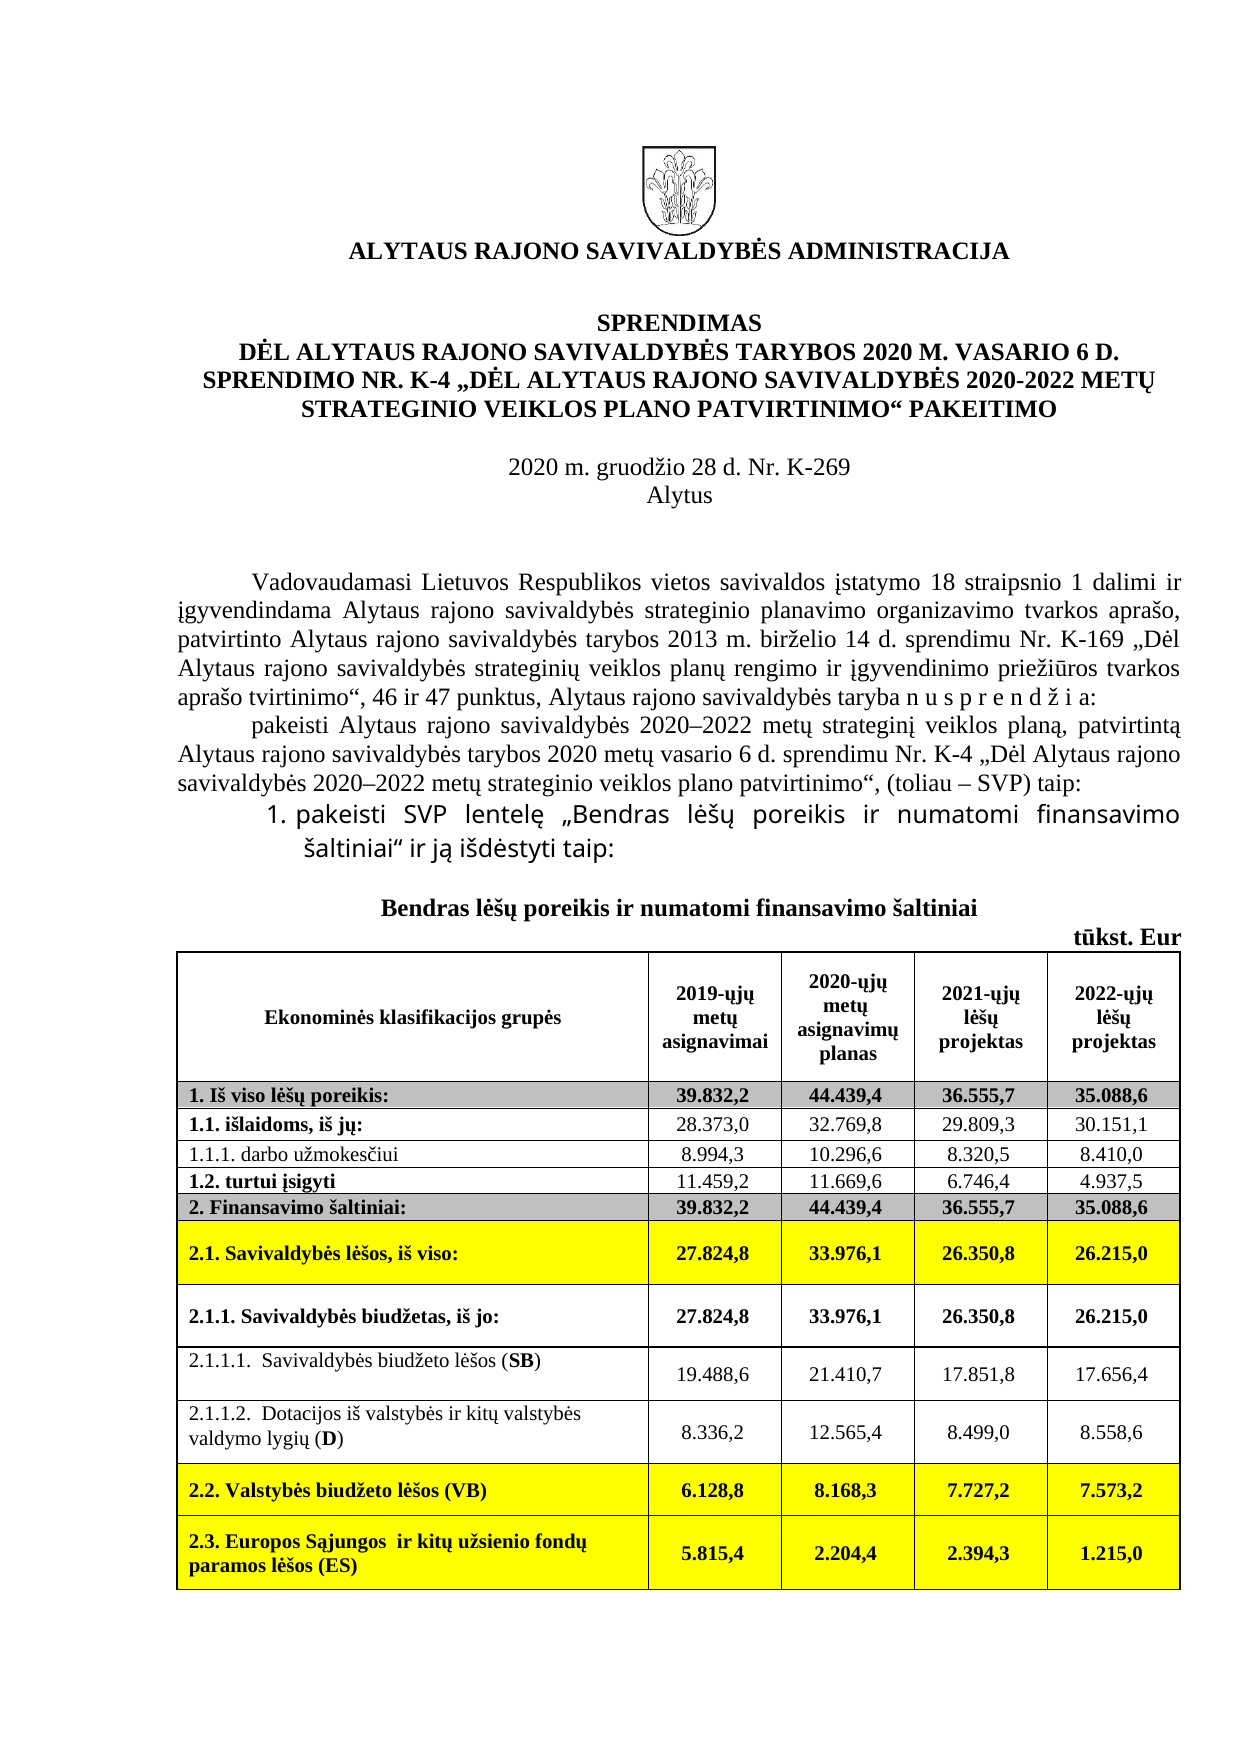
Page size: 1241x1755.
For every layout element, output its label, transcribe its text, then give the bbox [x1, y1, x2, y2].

table_cell 39.832,2 [649, 1194, 781, 1220]
text tūkst. Eur [177, 922, 1181, 951]
table_cell 39.832,2 [649, 1082, 781, 1107]
text 1. pakeisti SVP lentelę „Bendras lėšų poreikis ir numatomi finansavimo šaltiniai“ ir ją išdėstyti taip: [266, 797, 1181, 865]
table_cell 36.555,7 [915, 1082, 1047, 1107]
table_cell 7.727,2 [915, 1464, 1047, 1515]
table_cell 1.215,0 [1048, 1516, 1179, 1589]
table_cell 6.746,4 [915, 1168, 1047, 1193]
table_cell 44.439,4 [782, 1194, 914, 1220]
table_cell 33.976,1 [782, 1285, 914, 1346]
table_cell 33.976,1 [782, 1221, 914, 1284]
table_cell 1. Iš viso lėšų poreikis: [178, 1082, 648, 1107]
table_cell 2.1.1.2. Dotacijos iš valstybės ir kitų valstybės valdymo lygių (D) [178, 1401, 648, 1463]
table_cell 35.088,6 [1048, 1082, 1179, 1107]
table_cell 4.937,5 [1048, 1168, 1179, 1193]
table_cell 8.320,5 [915, 1141, 1047, 1167]
table_cell 2.3. Europos Sąjungos ir kitų užsienio fondų paramos lėšos (ES) [178, 1516, 648, 1589]
table_cell 26.350,8 [915, 1285, 1047, 1346]
table_cell 11.669,6 [782, 1168, 914, 1193]
table_cell 26.215,0 [1048, 1221, 1179, 1284]
table_cell 27.824,8 [649, 1221, 781, 1284]
table_cell 2.204,4 [782, 1516, 914, 1589]
text SPRENDIMAS [177, 308, 1181, 337]
table_cell 32.769,8 [782, 1109, 914, 1140]
table_cell 2. Finansavimo šaltiniai: [178, 1194, 648, 1220]
table_cell 7.573,2 [1048, 1464, 1179, 1515]
table_cell 2.1.1. Savivaldybės biudžetas, iš jo: [178, 1285, 648, 1346]
table_cell 8.558,6 [1048, 1401, 1179, 1463]
table_cell 11.459,2 [649, 1168, 781, 1193]
table_cell 2.2. Valstybės biudžeto lėšos (VB) [178, 1464, 648, 1515]
table_cell 8.168,3 [782, 1464, 914, 1515]
table_header 2022-ųjų lėšų projektas [1048, 953, 1179, 1081]
text pakeisti Alytaus rajono savivaldybės 2020–2022 metų strateginį veiklos planą, patvirtintą Alytaus rajono savivaldybės tarybos 2020 metų vasario 6 d. sprendimu Nr. K-4 „Dėl Alytaus rajono savivaldybės 2020–2022 metų strateginio veiklos plano patvirtinimo“, (toliau – SVP) taip: [177, 710, 1181, 797]
table_cell 5.815,4 [649, 1516, 781, 1589]
table_cell 8.410,0 [1048, 1141, 1179, 1167]
table_cell 8.336,2 [649, 1401, 781, 1463]
text Vadovaudamasi Lietuvos Respublikos vietos savivaldos įstatymo 18 straipsnio 1 dalimi ir įgyvendindama Alytaus rajono savivaldybės strateginio planavimo organizavimo tvarkos aprašo, patvirtinto Alytaus rajono savivaldybės tarybos 2013 m. birželio 14 d. sprendimu Nr. K-169 „Dėl Alytaus rajono savivaldybės strateginių veiklos planų rengimo ir įgyvendinimo priežiūros tvarkos aprašo tvirtinimo“, 46 ir 47 punktus, Alytaus rajono savivaldybės taryba nusprendžia: [177, 567, 1181, 710]
text Alytus [177, 480, 1181, 509]
table_cell 6.128,8 [649, 1464, 781, 1515]
table_cell 28.373,0 [649, 1109, 781, 1140]
table_cell 17.851,8 [915, 1348, 1047, 1400]
table_header 2021-ųjų lėšų projektas [915, 953, 1047, 1081]
table_header 2019-ųjų metų asignavimai [649, 953, 781, 1081]
table_cell 1.2. turtui įsigyti [178, 1168, 648, 1193]
table_cell 35.088,6 [1048, 1194, 1179, 1220]
table_cell 1.1.1. darbo užmokesčiui [178, 1141, 648, 1167]
table_cell 36.555,7 [915, 1194, 1047, 1220]
table_cell 1.1. išlaidoms, iš jų: [178, 1109, 648, 1140]
table_header 2020-ųjų metų asignavimų planas [782, 953, 914, 1081]
table_cell 21.410,7 [782, 1348, 914, 1400]
text DĖL ALYTAUS RAJONO SAVIVALDYBĖS TARYBOS 2020 M. VASARIO 6 D. SPRENDIMO NR. K-4 „DĖL ALYTAUS RAJONO SAVIVALDYBĖS 2020-2022 METŲ STRATEGINIO VEIKLOS PLANO PATVIRTINIMO“ PAKEITIMO [177, 337, 1181, 423]
table_cell 27.824,8 [649, 1285, 781, 1346]
table_cell 44.439,4 [782, 1082, 914, 1107]
table_cell 17.656,4 [1048, 1348, 1179, 1400]
table_header Ekonominės klasifikacijos grupės [178, 953, 648, 1081]
table_cell 26.350,8 [915, 1221, 1047, 1284]
table_cell 10.296,6 [782, 1141, 914, 1167]
table_cell 29.809,3 [915, 1109, 1047, 1140]
table_cell 12.565,4 [782, 1401, 914, 1463]
table_cell 8.994,3 [649, 1141, 781, 1167]
table_cell 30.151,1 [1048, 1109, 1179, 1140]
table_cell 19.488,6 [649, 1348, 781, 1400]
text ALYTAUS RAJONO SAVIVALDYBĖS ADMINISTRACIJA [177, 236, 1181, 265]
table_cell 2.1. Savivaldybės lėšos, iš viso: [178, 1221, 648, 1284]
table_cell 2.1.1.1. Savivaldybės biudžeto lėšos (SB) [178, 1348, 648, 1400]
text 2020 m. gruodžio 28 d. Nr. K-269 [177, 452, 1181, 480]
text Bendras lėšų poreikis ir numatomi finansavimo šaltiniai [177, 893, 1181, 922]
table_cell 8.499,0 [915, 1401, 1047, 1463]
table_cell 2.394,3 [915, 1516, 1047, 1589]
table_cell 26.215,0 [1048, 1285, 1179, 1346]
